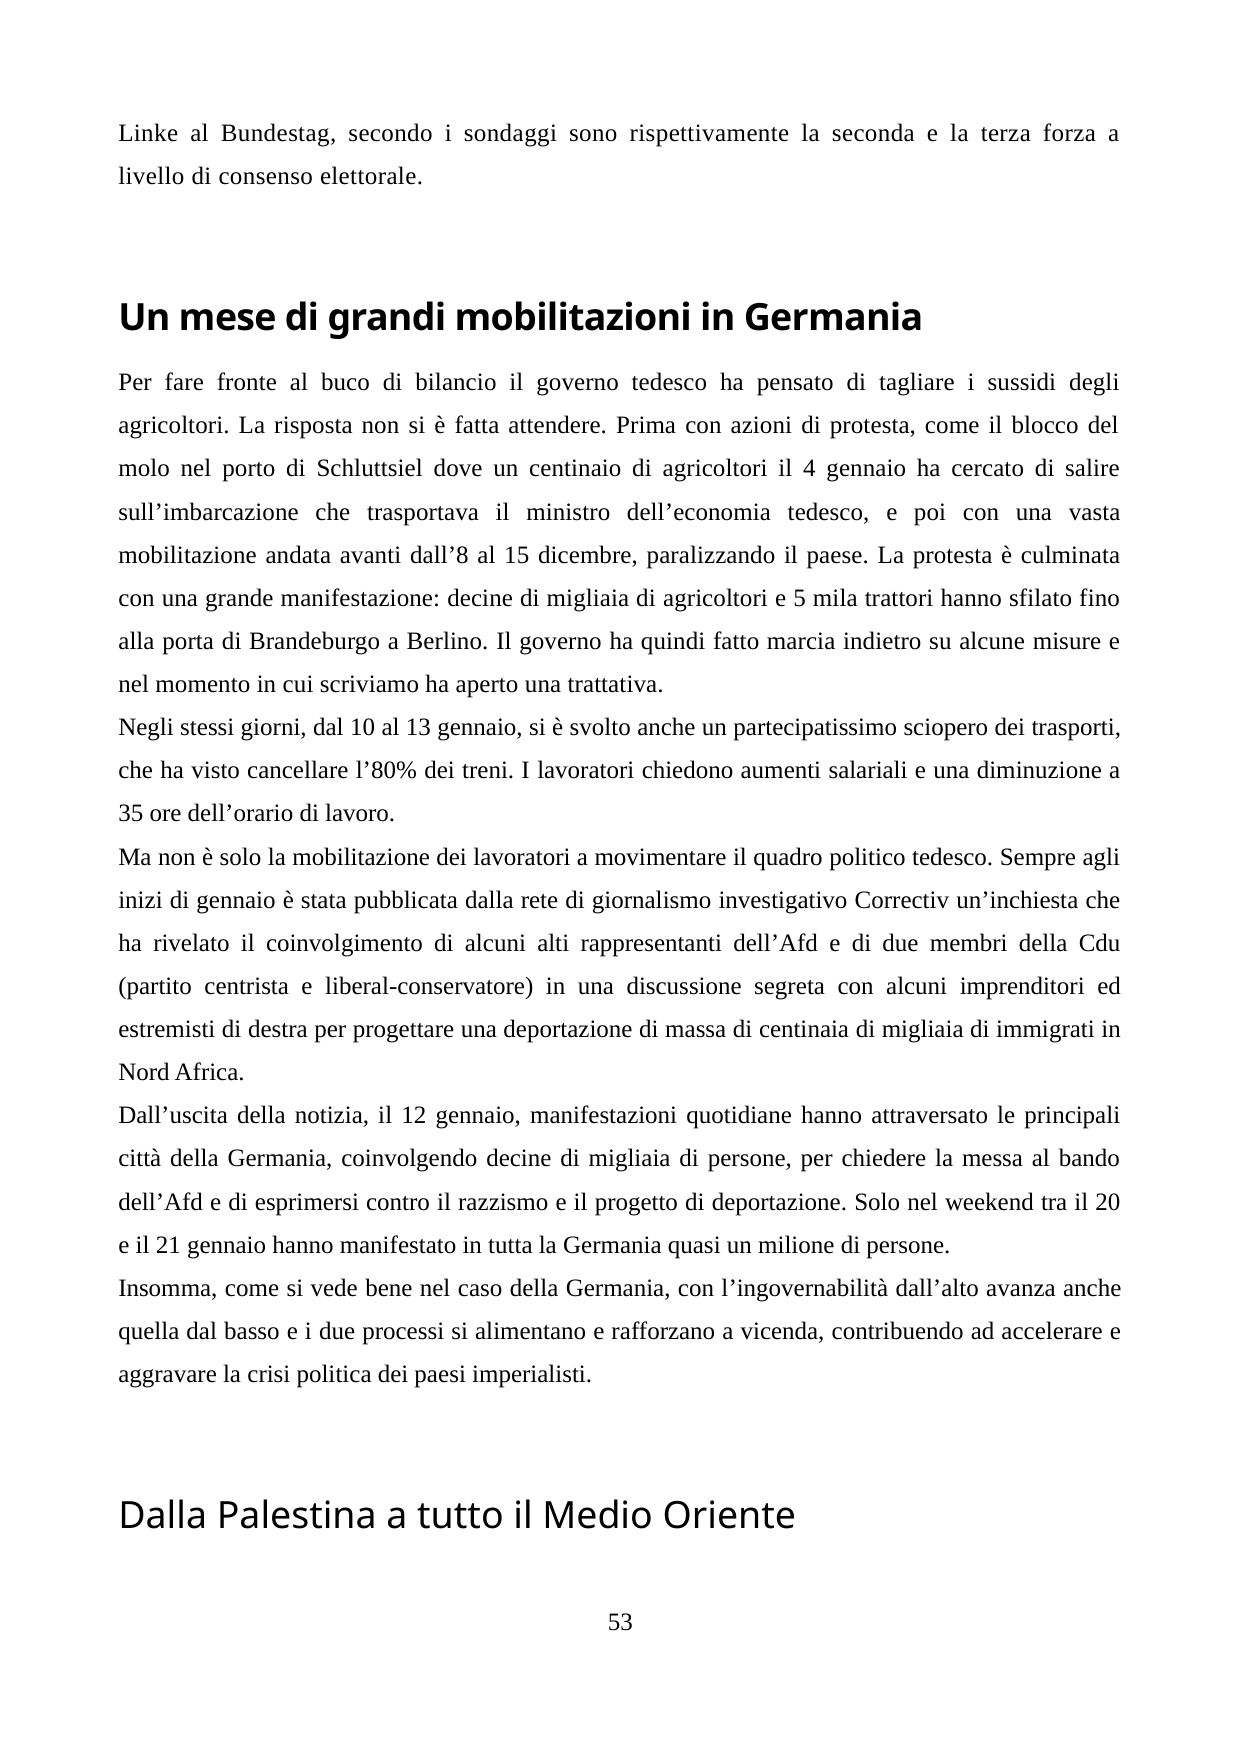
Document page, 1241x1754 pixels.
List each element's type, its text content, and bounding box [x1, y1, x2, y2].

text Un mese di grandi mobilitazioni in Germania [118, 291, 1122, 342]
text Dall’uscita della notizia, il 12 gennaio, manifestazioni quotidiane hanno attraversato le principali città della Germania, coinvolgendo decine di migliaia di persone, per chiedere la messa al bando dell’Afd e di esprimersi contro il razzismo e il progetto di deportazione. Solo nel weekend tra il 20 e il 21 gennaio hanno manifestato in tutta la Germania quasi un milione di persone. [118, 1100, 1122, 1258]
text Ma non è solo la mobilitazione dei lavoratori a movimentare il quadro politico tedesco. Sempre agli inizi di gennaio è stata pubblicata dalla rete di giornalismo investigativo Correctiv un’inchiesta che ha rivelato il coinvolgimento di alcuni alti rappresentanti dell’Afd e di due membri della Cdu (partito centrista e liberal-conservatore) in una discussione segreta con alcuni imprenditori ed estremisti di destra per progettare una deportazione di massa di centinaia di migliaia di immigrati in Nord Africa. [118, 842, 1122, 1086]
text Per fare fronte al buco di bilancio il governo tedesco ha pensato di tagliare i sussidi degli agricoltori. La risposta non si è fatta attendere. Prima con azioni di protesta, come il blocco del molo nel porto di Schluttsiel dove un centinaio di agricoltori il 4 gennaio ha cercato di salire sull’imbarcazione che trasportava il ministro dell’economia tedesco, e poi con una vasta mobilitazione andata avanti dall’8 al 15 dicembre, paralizzando il paese. La protesta è culminata con una grande manifestazione: decine di migliaia di agricoltori e 5 mila trattori hanno sfilato fino alla porta di Brandeburgo a Berlino. Il governo ha quindi fatto marcia indietro su alcune misure e nel momento in cui scriviamo ha aperto una trattativa. [118, 367, 1122, 698]
text Linke al Bundestag, secondo i sondaggi sono rispettivamente la seconda e la terza forza a livello di consenso elettorale. [118, 118, 1122, 190]
text Negli stessi giorni, dal 10 al 13 gennaio, si è svolto anche un partecipatissimo sciopero dei trasporti, che ha visto cancellare l’80% dei treni. I lavoratori chiedono aumenti salariali e una diminuzione a 35 ore dell’orario di lavoro. [118, 712, 1122, 827]
text Insomma, come si vede bene nel caso della Germania, con l’ingovernabilità dall’alto avanza anche quella dal basso e i due processi si alimentano e rafforzano a vicenda, contribuendo ad accelerare e aggravare la crisi politica dei paesi imperialisti. [118, 1273, 1122, 1388]
text Dalla Palestina a tutto il Medio Oriente [118, 1488, 1122, 1539]
